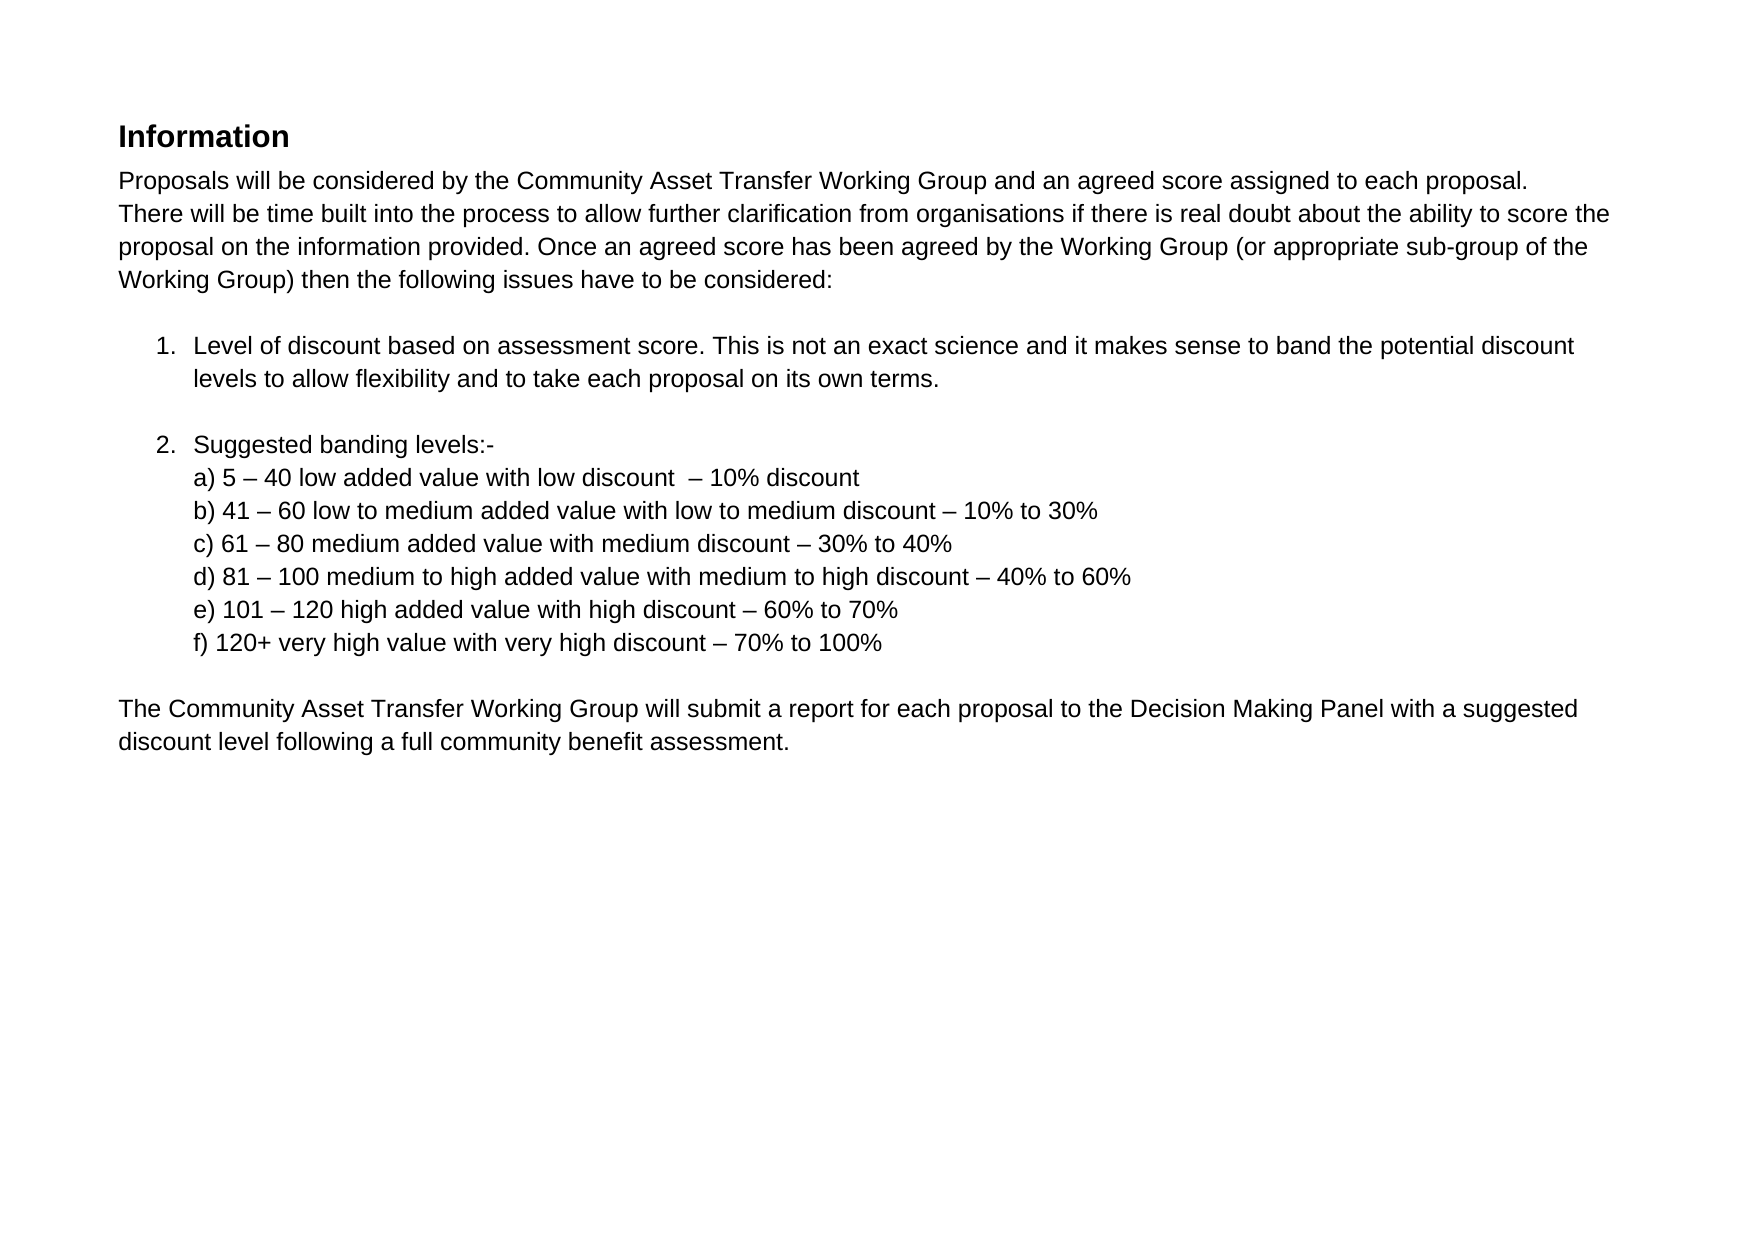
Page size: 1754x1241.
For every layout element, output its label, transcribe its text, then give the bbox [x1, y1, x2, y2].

text c) 61 – 80 medium added value with medium discount – 30% to 40% [118, 529, 1636, 558]
text b) 41 – 60 low to medium added value with low to medium discount – 10% to 30% [193, 496, 1636, 524]
text Proposals will be considered by the Community Asset Transfer Working Group and an agreed score assigned to each proposal. [118, 166, 1636, 194]
text There will be time built into the process to allow further clarification from organisations if there is real doubt about the ability to score the proposal on the information provided. Once an agreed score has been agreed by the Working Group (or appropriate sub-group of the Working Group) then the following issues have to be considered: [118, 199, 1636, 293]
list Suggested banding levels:- a) 5 – 40 low added value with low discount – 10% discount [156, 430, 1636, 492]
text d) 81 – 100 medium to high added value with medium to high discount – 40% to 60% [118, 562, 1636, 591]
text The Community Asset Transfer Working Group will submit a report for each proposal to the Decision Making Panel with a suggested discount level following a full community benefit assessment. [118, 694, 1636, 756]
text e) 101 – 120 high added value with high discount – 60% to 70% [118, 595, 1636, 624]
list Level of discount based on assessment score. This is not an exact science and it makes sense to band the potential discount levels to allow flexibility and to take each proposal on its own terms. [156, 331, 1636, 426]
subtitle Information [118, 118, 1636, 154]
text f) 120+ very high value with very high discount – 70% to 100% [118, 628, 1636, 657]
